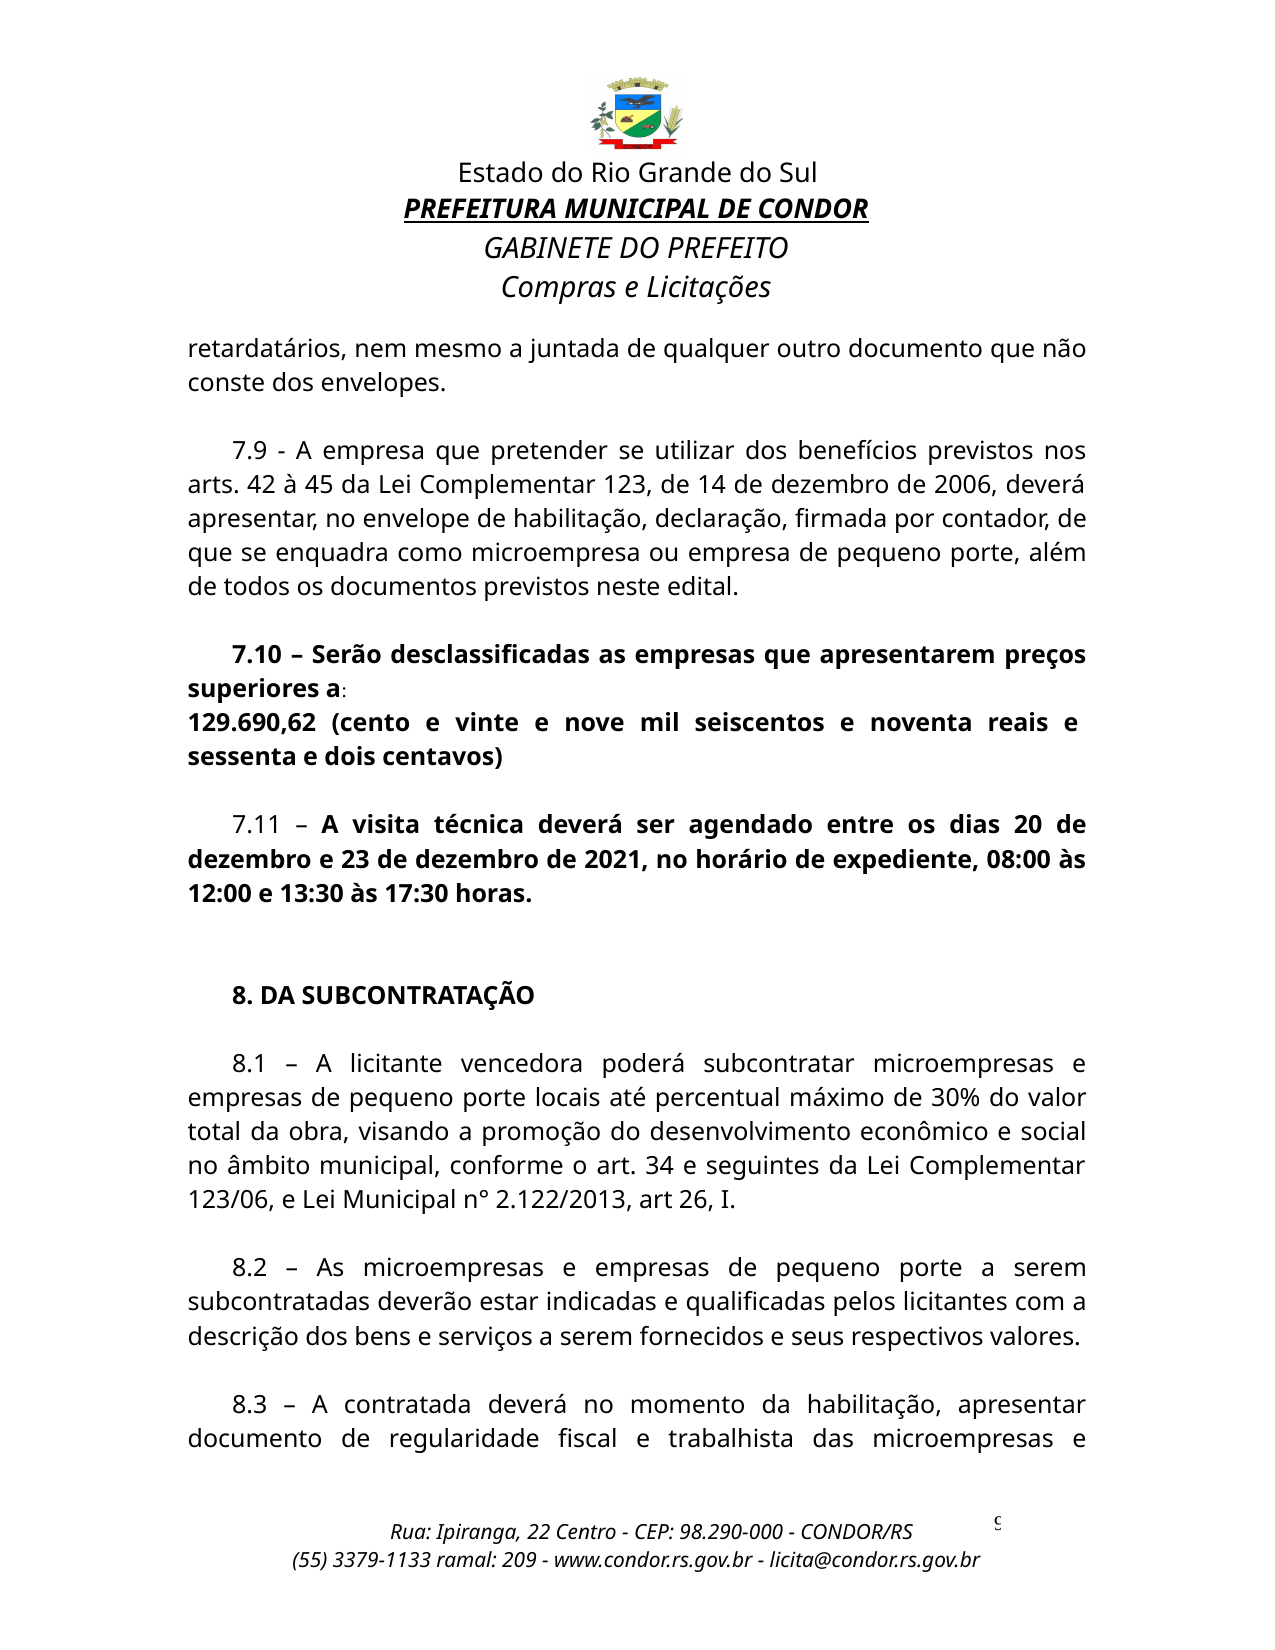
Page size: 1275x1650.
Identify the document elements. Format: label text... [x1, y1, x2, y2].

text 7.9 - A empresa que pretender se utilizar dos benefícios previstos nos arts. 42 à 45 da Lei Complementar 123, de 14 de dezembro de 2006, deverá apresentar, no envelope de habilitação, declaração, firmada por contador, de que se enquadra como microempresa ou empresa de pequeno porte, além de todos os documentos previstos neste edital. [187, 432, 1087, 603]
text 8.2 – As microempresas e empresas de pequeno porte a serem subcontratadas deverão estar indicadas e qualificadas pelos licitantes com a descrição dos bens e serviços a serem fornecidos e seus respectivos valores. [187, 1250, 1087, 1352]
text retardatários, nem mesmo a juntada de qualquer outro documento que não conste dos envelopes. [187, 330, 1087, 398]
text 8.1 – A licitante vencedora poderá subcontratar microempresas e empresas de pequeno porte locais até percentual máximo de 30% do valor total da obra, visando a promoção do desenvolvimento econômico e social no âmbito municipal, conforme o art. 34 e seguintes da Lei Complementar 123/06, e Lei Municipal n° 2.122/2013, art 26, I. [187, 1046, 1087, 1216]
table_header 129.690,62 (cento e vinte e nove mil seiscentos e noventa reais e sessenta e dois centavos) [176, 705, 1091, 773]
text 7.10 – Serão desclassificadas as empresas que apresentarem preços superiores a: [187, 637, 1087, 705]
text 8.3 – A contratada deverá no momento da habilitação, apresentar documento de regularidade fiscal e trabalhista das microempresas e [187, 1386, 1087, 1454]
text 7.11 – A visita técnica deverá ser agendado entre os dias 20 de dezembro e 23 de dezembro de 2021, no horário de expediente, 08:00 às 12:00 e 13:30 às 17:30 horas. [187, 807, 1087, 909]
text 8. DA SUBCONTRATAÇÃO [187, 977, 1087, 1012]
